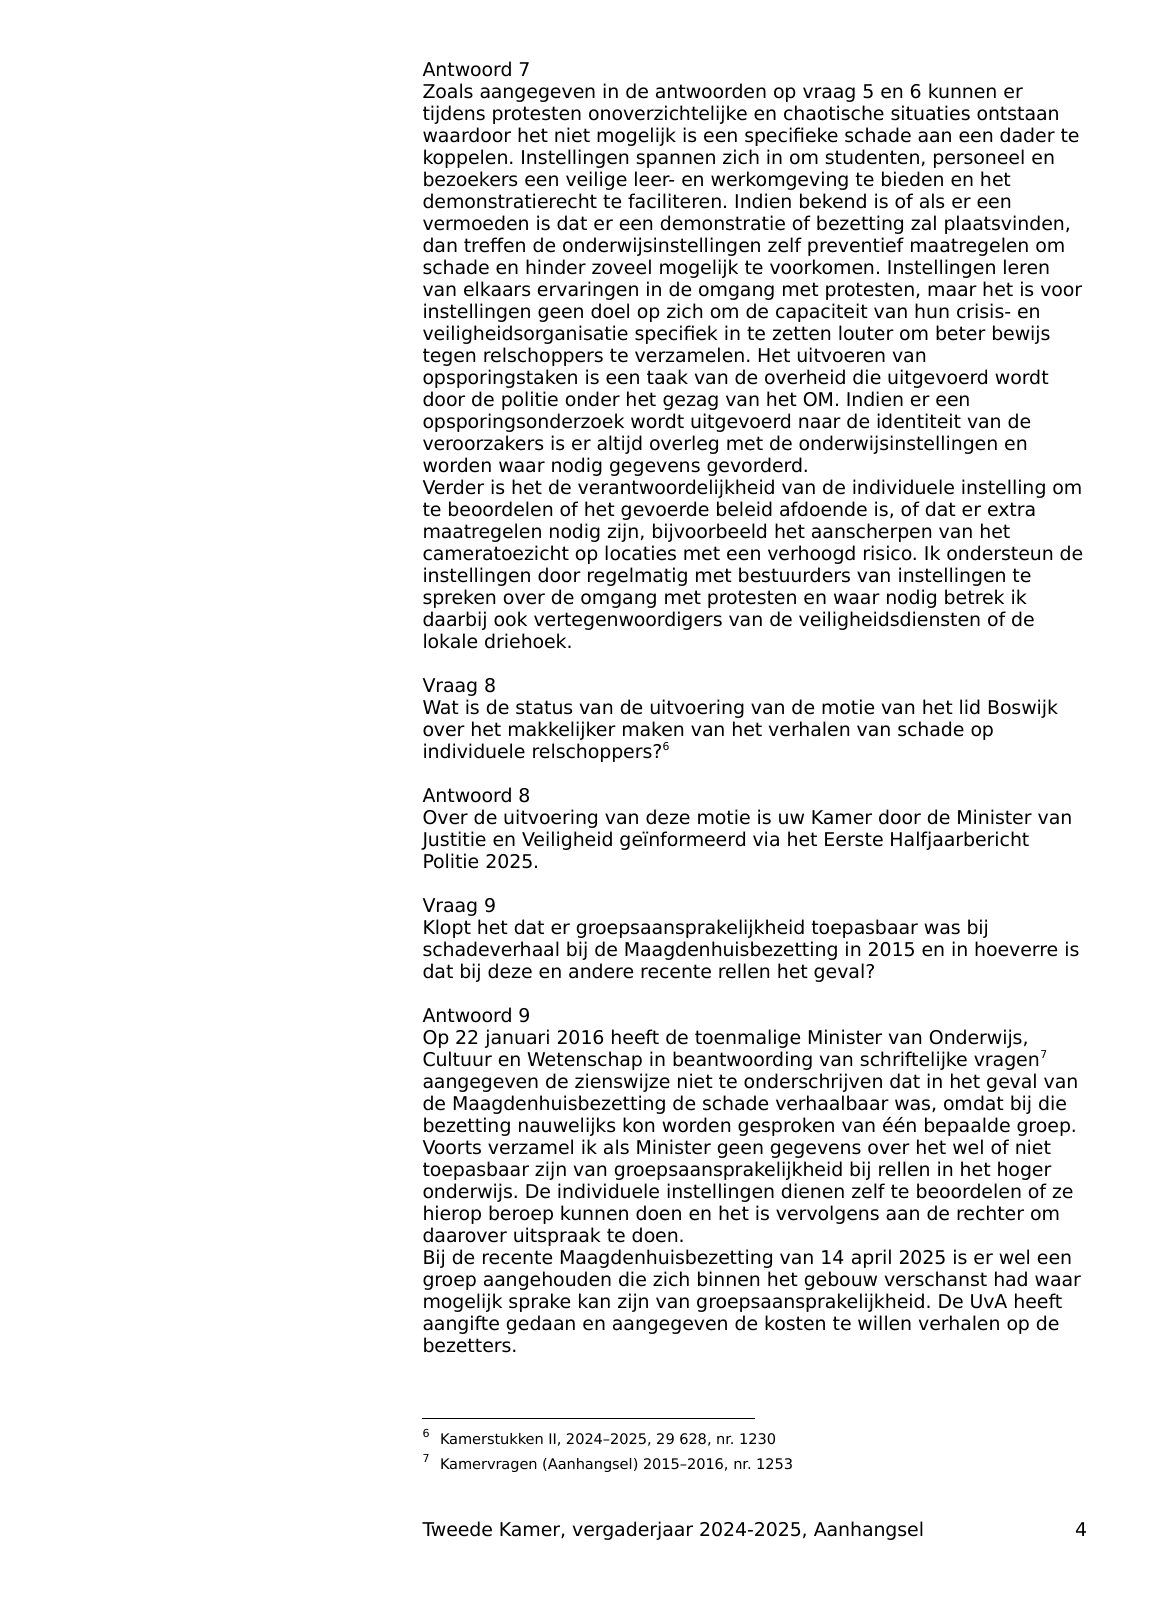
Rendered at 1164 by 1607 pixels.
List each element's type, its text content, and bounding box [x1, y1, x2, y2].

text Over de uitvoering van deze motie is uw Kamer door de Minister van Justitie en Veiligheid geïnformeerd via het Eerste Halfjaarbericht Politie 2025. [422, 807, 1087, 873]
text Zoals aangegeven in de antwoorden op vraag 5 en 6 kunnen er tijdens protesten onoverzichtelijke en chaotische situaties ontstaan waardoor het niet mogelijk is een specifieke schade aan een dader te koppelen. Instellingen spannen zich in om studenten, personeel en bezoekers een veilige leer- en werkomgeving te bieden en het demonstratierecht te faciliteren. Indien bekend is of als er een vermoeden is dat er een demonstratie of bezetting zal plaatsvinden, dan treffen de onderwijsinstellingen zelf preventief maatregelen om schade en hinder zoveel mogelijk te voorkomen. Instellingen leren van elkaars ervaringen in de omgang met protesten, maar het is voor instellingen geen doel op zich om de capaciteit van hun crisis- en veiligheidsorganisatie specifiek in te zetten louter om beter bewijs tegen relschoppers te verzamelen. Het uitvoeren van opsporingstaken is een taak van de overheid die uitgevoerd wordt door de politie onder het gezag van het OM. Indien er een opsporingsonderzoek wordt uitgevoerd naar de identiteit van de veroorzakers is er altijd overleg met de onderwijsinstellingen en worden waar nodig gegevens gevorderd. [422, 81, 1087, 477]
text Antwoord 9 [422, 1005, 1087, 1027]
text Klopt het dat er groepsaansprakelijkheid toepasbaar was bij schadeverhaal bij de Maagdenhuisbezetting in 2015 en in hoeverre is dat bij deze en andere recente rellen het geval? [422, 917, 1087, 983]
text Antwoord 8 [422, 785, 1087, 807]
text Op 22 januari 2016 heeft de toenmalige Minister van Onderwijs, Cultuur en Wetenschap in beantwoording van schriftelijke vragen aangegeven de zienswijze niet te onderschrijven dat in het geval van de Maagdenhuisbezetting de schade verhaalbaar was, omdat bij die bezetting nauwelijks kon worden gesproken van één bepaalde groep. Voorts verzamel ik als Minister geen gegevens over het wel of niet toepasbaar zijn van groepsaansprakelijkheid bij rellen in het hoger onderwijs. De individuele instellingen dienen zelf te beoordelen of ze hierop beroep kunnen doen en het is vervolgens aan de rechter om daarover uitspraak te doen. [422, 1027, 1087, 1247]
text Wat is de status van de uitvoering van de motie van het lid Boswijk over het makkelijker maken van het verhalen van schade op individuele relschoppers? [422, 697, 1087, 763]
text Verder is het de verantwoordelijkheid van de individuele instelling om te beoordelen of het gevoerde beleid afdoende is, of dat er extra maatregelen nodig zijn, bijvoorbeeld het aanscherpen van het cameratoezicht op locaties met een verhoogd risico. Ik ondersteun de instellingen door regelmatig met bestuurders van instellingen te spreken over de omgang met protesten en waar nodig betrek ik daarbij ook vertegenwoordigers van de veiligheidsdiensten of de lokale driehoek. [422, 477, 1087, 652]
text Bij de recente Maagdenhuisbezetting van 14 april 2025 is er wel een groep aangehouden die zich binnen het gebouw verschanst had waar mogelijk sprake kan zijn van groepsaansprakelijkheid. De UvA heeft aangifte gedaan en aangegeven de kosten te willen verhalen op de bezetters. [422, 1247, 1087, 1357]
text Vraag 9 [422, 895, 1087, 917]
text Kamerstukken II, 2024–2025, 29 628, nr. 1230 [422, 1427, 1087, 1449]
text Antwoord 7 [422, 59, 1087, 81]
text Kamervragen (Aanhangsel) 2015–2016, nr. 1253 [422, 1452, 1087, 1474]
text Vraag 8 [422, 675, 1087, 697]
